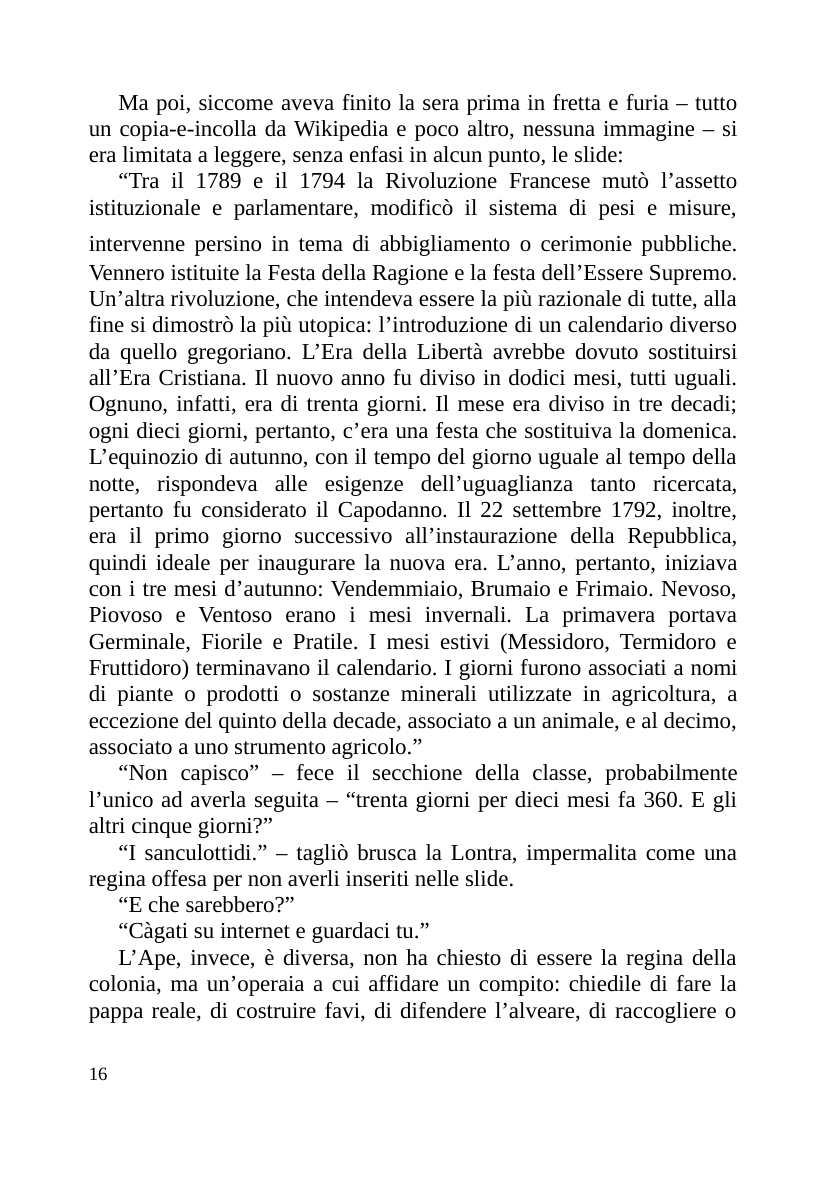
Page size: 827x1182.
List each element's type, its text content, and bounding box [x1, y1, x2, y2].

text “Càgati su internet e guardaci tu.” [88, 918, 738, 944]
text “E che sarebbero?” [88, 891, 738, 918]
text “Tra il 1789 e il 1794 la Rivoluzione Francese mutò l’assetto istituzionale e parlamentare, modificò il sistema di pesi e misure, intervenne persino in tema di abbigliamento o cerimonie pubbliche. Vennero istituite la Festa della Ragione e la festa dell’Essere Supremo. Un’altra rivoluzione, che intendeva essere la più razionale di tutte, alla fine si dimostrò la più utopica: l’introduzione di un calendario diverso da quello gregoriano. L’Era della Libertà avrebbe dovuto sostituirsi all’Era Cristiana. Il nuovo anno fu diviso in dodici mesi, tutti uguali. Ognuno, infatti, era di trenta giorni. Il mese era diviso in tre decadi; ogni dieci giorni, pertanto, c’era una festa che sostituiva la domenica. L’equinozio di autunno, con il tempo del giorno uguale al tempo della notte, rispondeva alle esigenze dell’uguaglianza tanto ricercata, pertanto fu considerato il Capodanno. Il 22 settembre 1792, inoltre, era il primo giorno successivo all’instaurazione della Repubblica, quindi ideale per inaugurare la nuova era. L’anno, pertanto, iniziava con i tre mesi d’autunno: Vendemmiaio, Brumaio e Frimaio. Nevoso, Piovoso e Ventoso erano i mesi invernali. La primavera portava Germinale, Fiorile e Pratile. I mesi estivi (Messidoro, Termidoro e Fruttidoro) terminavano il calendario. I giorni furono associati a nomi di piante o prodotti o sostanze minerali utilizzate in agricoltura, a eccezione del quinto della decade, associato a un animale, e al decimo, associato a uno strumento agricolo.” [88, 168, 738, 759]
text L’Ape, invece, è diversa, non ha chiesto di essere la regina della colonia, ma un’operaia a cui affidare un compito: chiedile di fare la pappa reale, di costruire favi, di difendere l’alveare, di raccogliere o [88, 944, 738, 1023]
text “Non capisco” ‒ fece il secchione della classe, probabilmente l’unico ad averla seguita ‒ “trenta giorni per dieci mesi fa 360. E gli altri cinque giorni?” [88, 759, 738, 838]
text “I sanculottidi.” ‒ tagliò brusca la Lontra, impermalita come una regina offesa per non averli inseriti nelle slide. [88, 838, 738, 891]
text Ma poi, siccome aveva finito la sera prima in fretta e furia ‒ tutto un copia-e-incolla da Wikipedia e poco altro, nessuna immagine ‒ si era limitata a leggere, senza enfasi in alcun punto, le slide: [88, 88, 738, 168]
